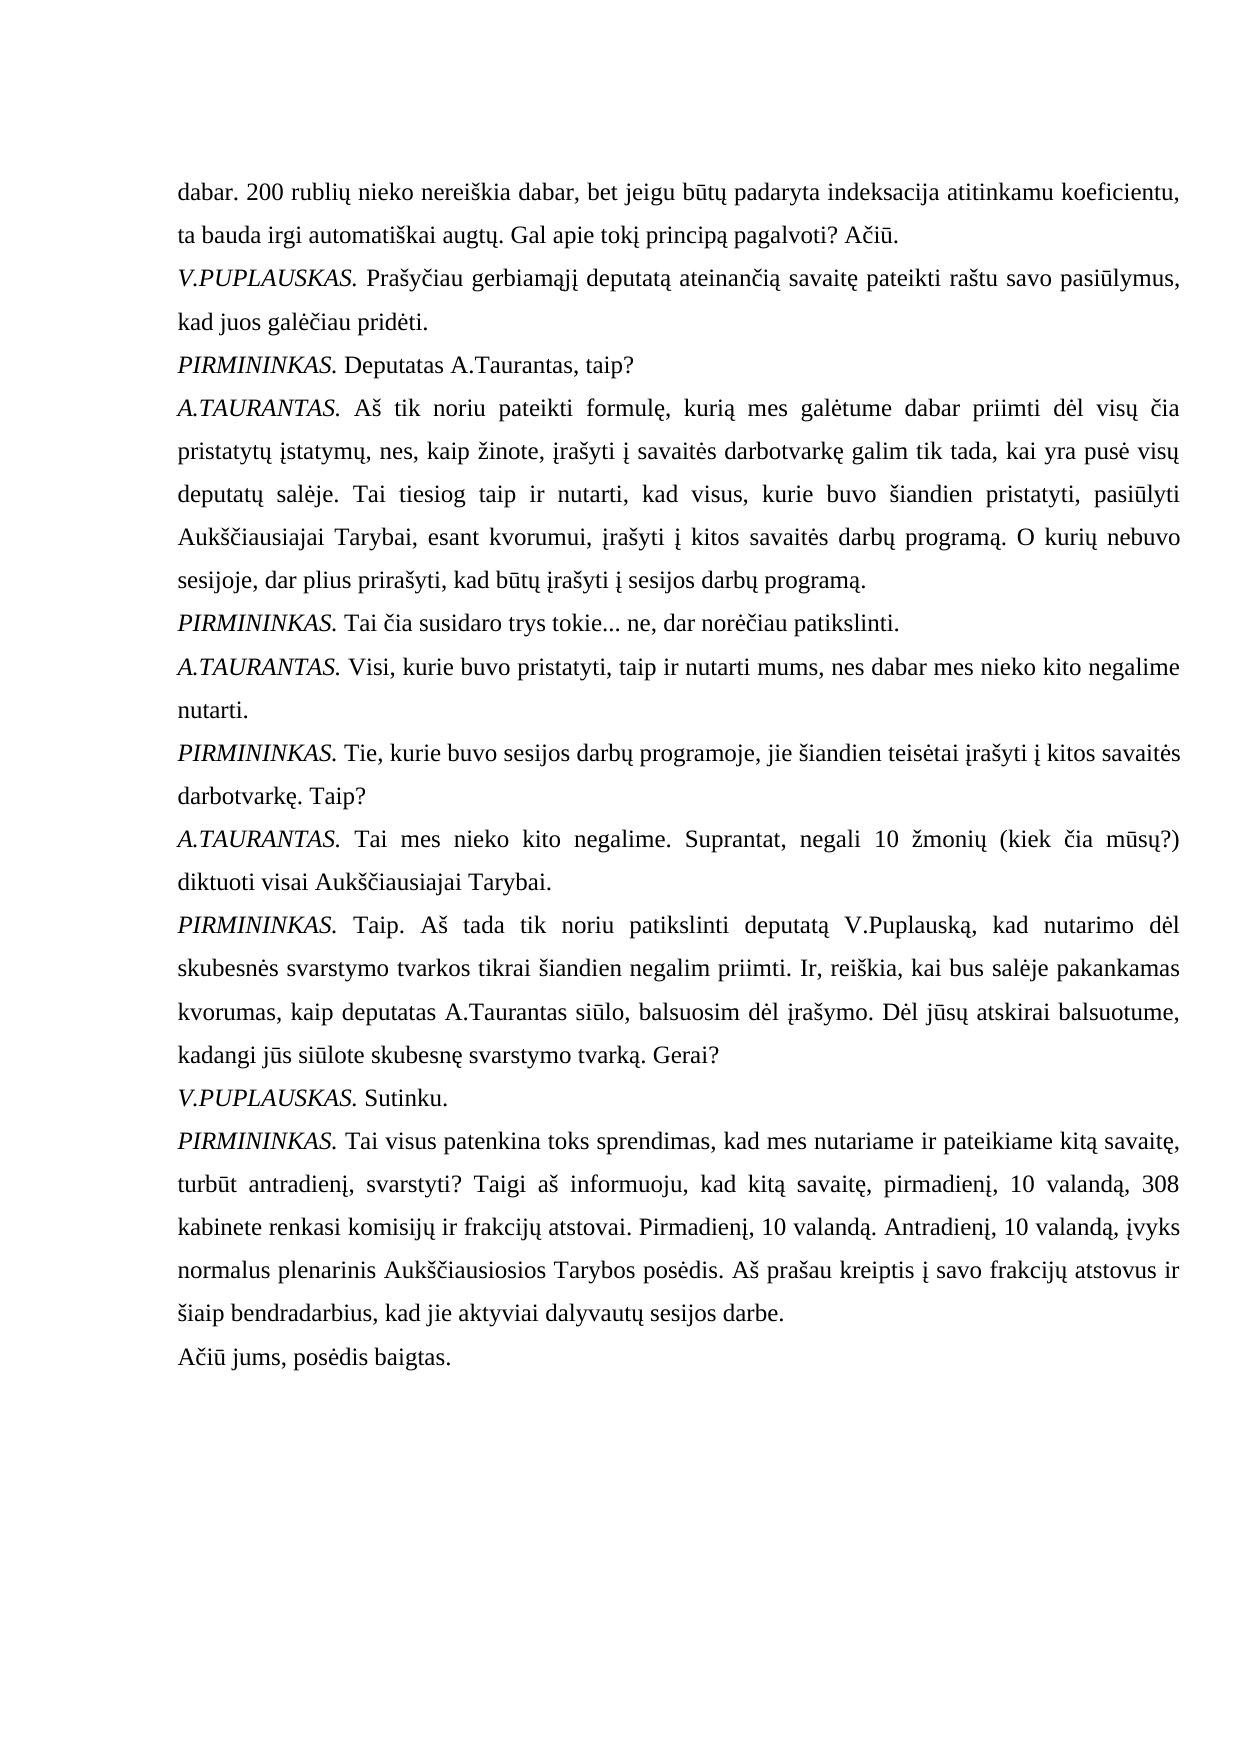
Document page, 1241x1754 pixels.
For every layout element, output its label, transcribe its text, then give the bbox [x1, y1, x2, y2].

text Ačiū jums, posėdis baigtas. [177, 1342, 1181, 1370]
text PIRMININKAS. Tai visus patenkina toks sprendimas, kad mes nutariame ir pateikiame kitą savaitę, turbūt antradienį, svarstyti? Taigi aš informuoju, kad kitą savaitę, pirmadienį, 10 valandą, 308 kabinete renkasi komisijų ir frakcijų atstovai. Pirmadienį, 10 valandą. Antradienį, 10 valandą, įvyks normalus plenarinis Aukščiausiosios Tarybos posėdis. Aš prašau kreiptis į savo frakcijų atstovus ir šiaip bendradarbius, kad jie aktyviai dalyvautų sesijos darbe. [177, 1126, 1181, 1327]
text PIRMININKAS. Deputatas A.Taurantas, taip? [177, 350, 1181, 378]
text A.TAURANTAS. Aš tik noriu pateikti formulę, kurią mes galėtume dabar priimti dėl visų čia pristatytų įstatymų, nes, kaip žinote, įrašyti į savaitės darbotvarkę galim tik tada, kai yra pusė visų deputatų salėje. Tai tiesiog taip ir nutarti, kad visus, kurie buvo šiandien pristatyti, pasiūlyti Aukščiausiajai Tarybai, esant kvorumui, įrašyti į kitos savaitės darbų programą. O kurių nebuvo sesijoje, dar plius prirašyti, kad būtų įrašyti į sesijos darbų programą. [177, 393, 1181, 594]
text A.TAURANTAS. Visi, kurie buvo pristatyti, taip ir nutarti mums, nes dabar mes nieko kito negalime nutarti. [177, 652, 1181, 723]
text A.TAURANTAS. Tai mes nieko kito negalime. Suprantat, negali 10 žmonių (kiek čia mūsų?) diktuoti visai Aukščiausiajai Tarybai. [177, 824, 1181, 896]
text V.PUPLAUSKAS. Prašyčiau gerbiamąjį deputatą ateinančią savaitę pateikti raštu savo pasiūlymus, kad juos galėčiau pridėti. [177, 263, 1181, 335]
text PIRMININKAS. Tie, kurie buvo sesijos darbų programoje, jie šiandien teisėtai įrašyti į kitos savaitės darbotvarkę. Taip? [177, 738, 1181, 810]
text V.PUPLAUSKAS. Sutinku. [177, 1083, 1181, 1112]
text PIRMININKAS. Taip. Aš tada tik noriu patikslinti deputatą V.Puplauską, kad nutarimo dėl skubesnės svarstymo tvarkos tikrai šiandien negalim priimti. Ir, reiškia, kai bus salėje pakankamas kvorumas, kaip deputatas A.Taurantas siūlo, balsuosim dėl įrašymo. Dėl jūsų atskirai balsuotume, kadangi jūs siūlote skubesnę svarstymo tvarką. Gerai? [177, 910, 1181, 1068]
text dabar. 200 rublių nieko nereiškia dabar, bet jeigu būtų padaryta indeksacija atitinkamu koeficientu, ta bauda irgi automatiškai augtų. Gal apie tokį principą pagalvoti? Ačiū. [177, 177, 1181, 249]
text PIRMININKAS. Tai čia susidaro trys tokie... ne, dar norėčiau patikslinti. [177, 608, 1181, 637]
